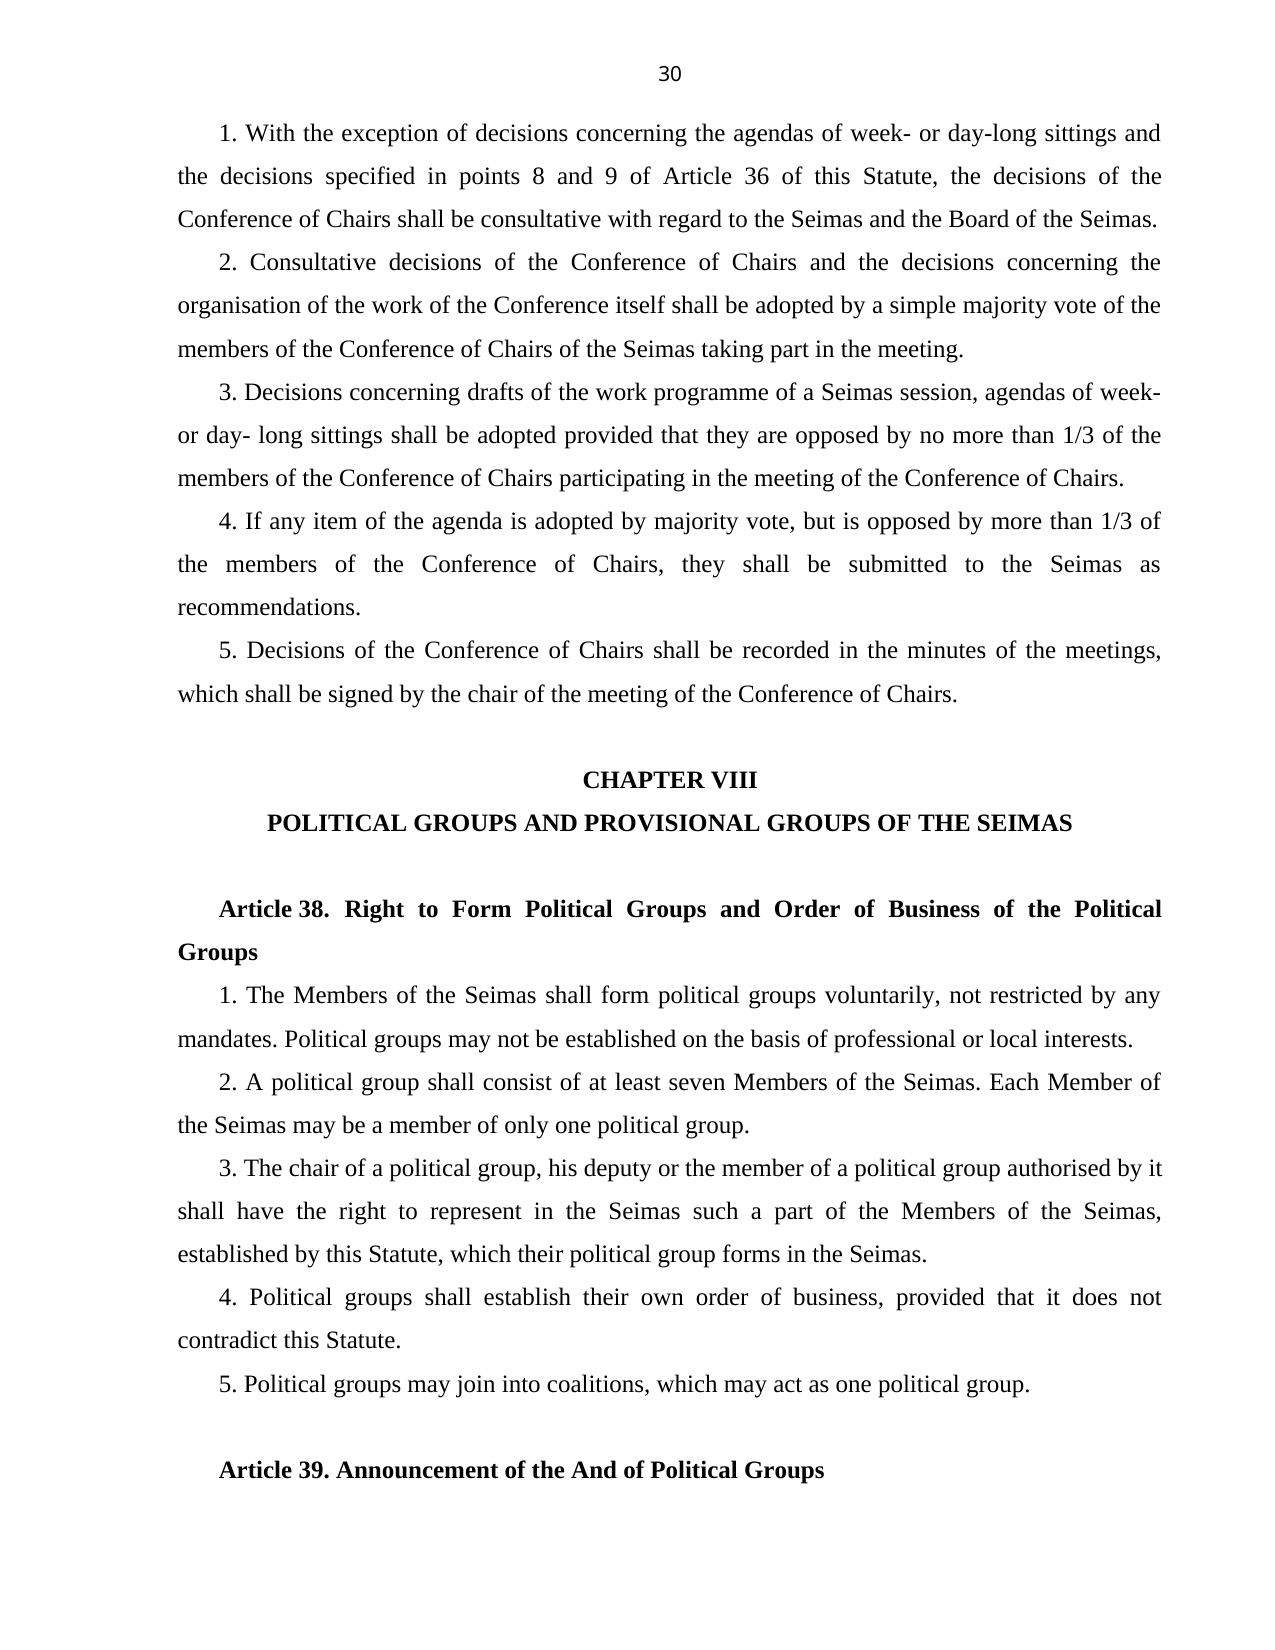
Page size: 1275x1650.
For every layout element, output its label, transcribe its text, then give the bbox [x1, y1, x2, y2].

text Article 39. Announcement of the And of Political Groups [177, 1455, 1163, 1484]
text 2. Consultative decisions of the Conference of Chairs and the decisions concerning the organisation of the work of the Conference itself shall be adopted by a simple majority vote of the members of the Conference of Chairs of the Seimas taking part in the meeting. [177, 247, 1163, 362]
text Political groups and Provisional Groups of the Seimas [177, 808, 1163, 837]
text 3. The chair of a political group, his deputy or the member of a political group authorised by it shall have the right to represent in the Seimas such a part of the Members of the Seimas, established by this Statute, which their political group forms in the Seimas. [177, 1153, 1163, 1268]
text 2. A political group shall consist of at least seven Members of the Seimas. Each Member of the Seimas may be a member of only one political group. [177, 1067, 1163, 1139]
text 1. With the exception of decisions concerning the agendas of week- or day-long sittings and the decisions specified in points 8 and 9 of Article 36 of this Statute, the decisions of the Conference of Chairs shall be consultative with regard to the Seimas and the Board of the Seimas. [177, 118, 1163, 233]
text 3. Decisions concerning drafts of the work programme of a Seimas session, agendas of week- or day- long sittings shall be adopted provided that they are opposed by no more than 1/3 of the members of the Conference of Chairs participating in the meeting of the Conference of Chairs. [177, 377, 1163, 492]
text 1. The Members of the Seimas shall form political groups voluntarily, not restricted by any mandates. Political groups may not be established on the basis of professional or local interests. [177, 981, 1163, 1052]
text Article 38. Right to Form Political Groups and Order of Business of the Political Groups [177, 894, 1163, 966]
text 5. Decisions of the Conference of Chairs shall be recorded in the minutes of the meetings, which shall be signed by the chair of the meeting of the Conference of Chairs. [177, 636, 1163, 707]
text 4. Political groups shall establish their own order of business, provided that it does not contradict this Statute. [177, 1282, 1163, 1354]
text Chapter VIII [177, 765, 1163, 794]
text 5. Political groups may join into coalitions, which may act as one political group. [177, 1369, 1163, 1397]
text 4. If any item of the agenda is adopted by majority vote, but is opposed by more than 1/3 of the members of the Conference of Chairs, they shall be submitted to the Seimas as recommendations. [177, 506, 1163, 621]
